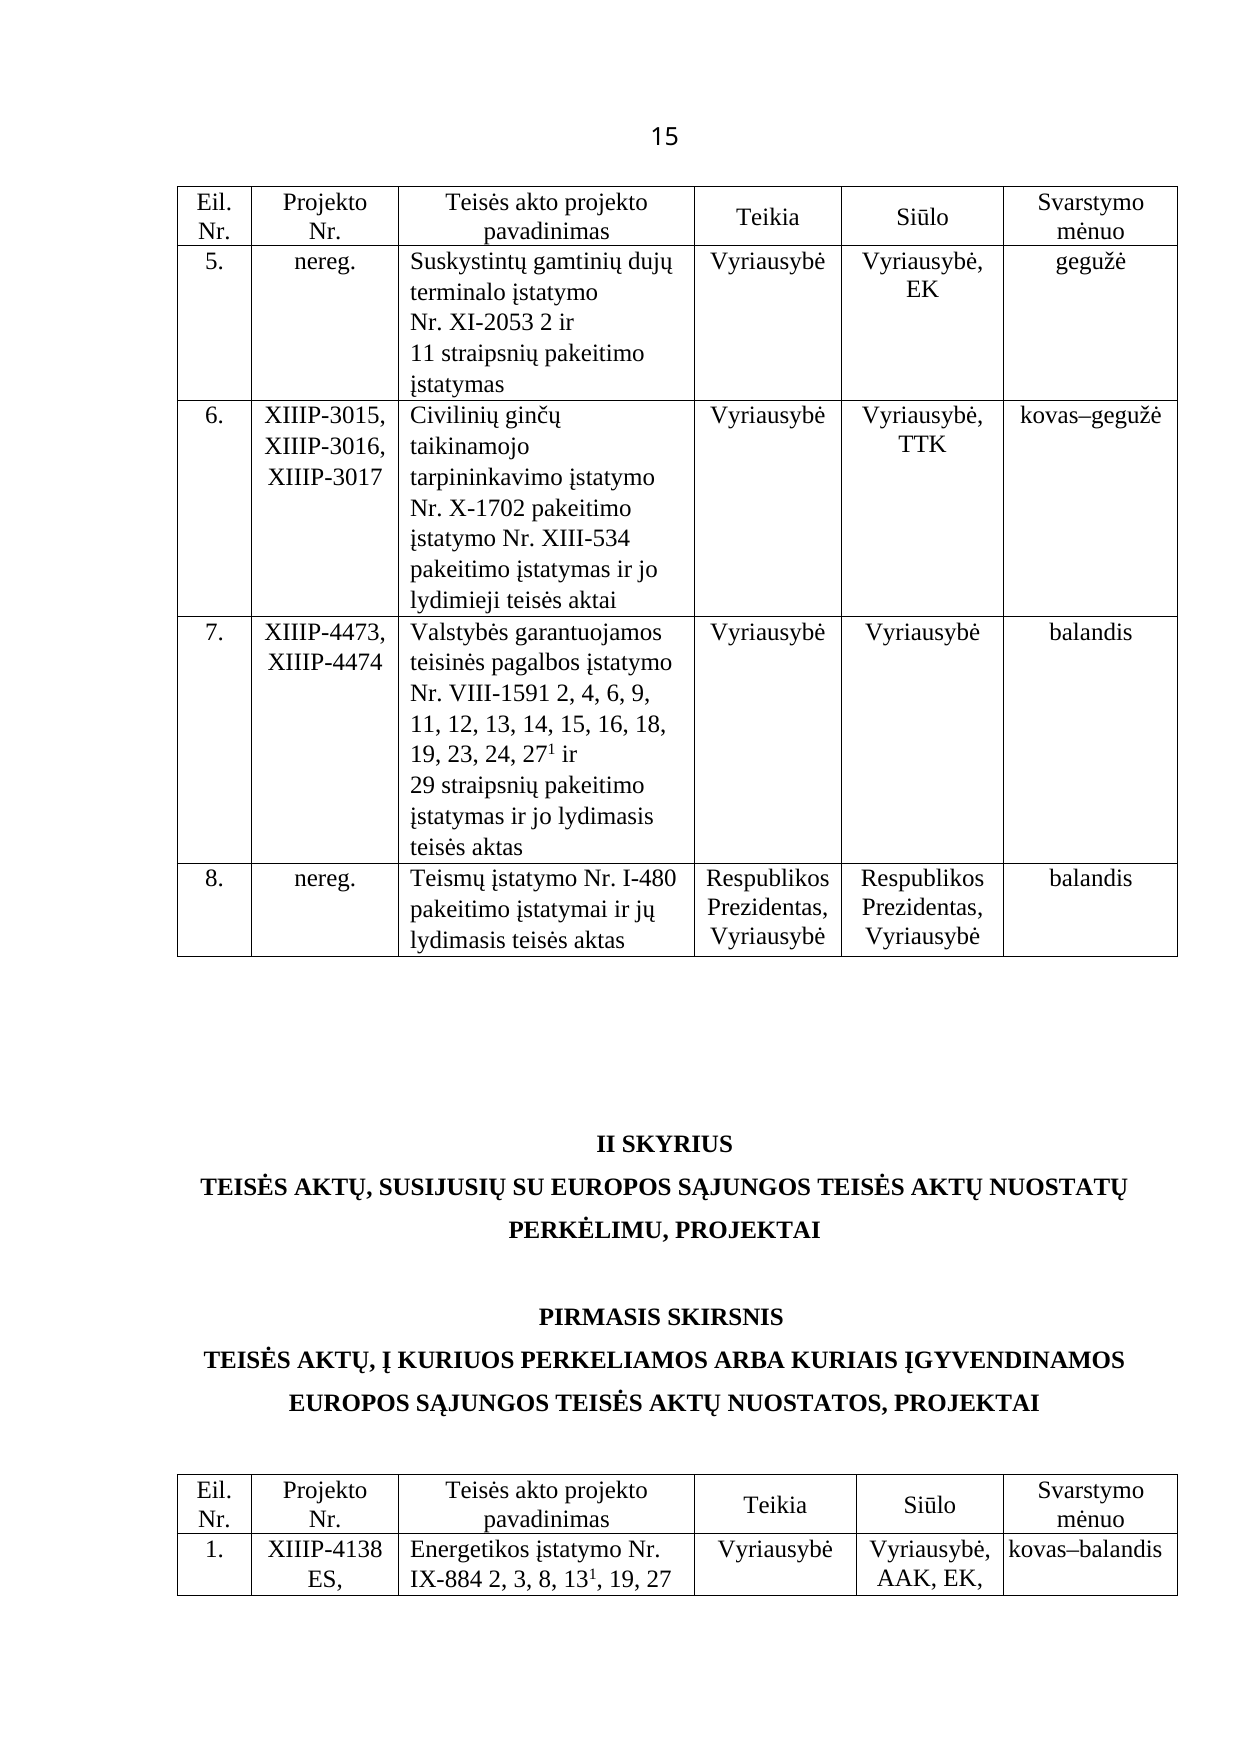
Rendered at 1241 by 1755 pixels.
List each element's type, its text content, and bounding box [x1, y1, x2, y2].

table_header Teikia [695, 187, 841, 245]
table_cell Respublikos Prezidentas, Vyriausybė [842, 864, 1003, 956]
text PIRMASIS SKIRSNIS [177, 1302, 1152, 1331]
table_cell Teismų įstatymo Nr. I-480 pakeitimo įstatymai ir jų lydimasis teisės aktas [399, 864, 694, 956]
table_cell nereg. [252, 246, 398, 399]
table_cell kovas–gegužė [1004, 401, 1177, 616]
table_cell gegužė [1004, 246, 1177, 399]
text TEISĖS AKTŲ, SUSIJUSIŲ SU EUROPOS SĄJUNGOS TEISĖS AKTŲ NUOSTATŲ PERKĖLIMU, PROJEKTAI [177, 1172, 1152, 1244]
table_header Eil. Nr. [178, 1475, 251, 1533]
table_cell Respublikos Prezidentas, Vyriausybė [695, 864, 841, 956]
table_cell Valstybės garantuojamos teisinės pagalbos įstatymo Nr. VIII-1591 2, 4, 6, 9, 11, 12, 13, 14, 15, 16, 18, 19, 23, 24, 271 ir 29 straipsnių pakeitimo įstatymas ir jo lydimasis teisės aktas [399, 617, 694, 862]
table_header Siūlo [857, 1475, 1003, 1533]
table_cell 8. [178, 864, 251, 956]
table_header Eil. Nr. [178, 187, 251, 245]
table_cell 1. [178, 1534, 251, 1595]
table_header Siūlo [842, 187, 1003, 245]
table_header Svarstymo mėnuo [1004, 187, 1177, 245]
table_cell Civilinių ginčų taikinamojo tarpininkavimo įstatymo Nr. X-1702 pakeitimo įstatymo Nr. XIII-534 pakeitimo įstatymas ir jo lydimieji teisės aktai [399, 401, 694, 616]
text II SKYRIUS [177, 1129, 1152, 1158]
table_cell Vyriausybė, EK [842, 246, 1003, 399]
table_cell nereg. [252, 864, 398, 956]
table_cell XIIIP-3015, XIIIP-3016, XIIIP-3017 [252, 401, 398, 616]
table_cell balandis [1004, 617, 1177, 862]
table_cell Vyriausybė, TTK [842, 401, 1003, 616]
table_header Teikia [695, 1475, 856, 1533]
table_cell XIIIP-4138 ES, [252, 1534, 398, 1595]
table_header Teisės akto projekto pavadinimas [399, 1475, 694, 1533]
table_cell kovas–balandis [1004, 1534, 1177, 1595]
table_cell XIIIP-4473, XIIIP-4474 [252, 617, 398, 862]
table_cell Vyriausybė, AAK, EK, [857, 1534, 1003, 1595]
table_cell Suskystintų gamtinių dujų terminalo įstatymo Nr. XI‑2053 2 ir 11 straipsnių pakeitimo įstatymas [399, 246, 694, 399]
table_header Projekto Nr. [252, 187, 398, 245]
table_cell 5. [178, 246, 251, 399]
table_cell 7. [178, 617, 251, 862]
table_cell Vyriausybė [695, 246, 841, 399]
table_cell Vyriausybė [695, 401, 841, 616]
text TEISĖS AKTŲ, Į KURIUOS PERKELIAMOS ARBA KURIAIS ĮGYVENDINAMOS EUROPOS SĄJUNGOS TEISĖS AKTŲ NUOSTATOS, PROJEKTAI [177, 1345, 1152, 1417]
table_header Teisės akto projekto pavadinimas [399, 187, 694, 245]
table_cell 6. [178, 401, 251, 616]
table_cell Vyriausybė [842, 617, 1003, 862]
table_header Svarstymo mėnuo [1004, 1475, 1177, 1533]
table_header Projekto Nr. [252, 1475, 398, 1533]
table_cell Vyriausybė [695, 1534, 856, 1595]
table_cell Vyriausybė [695, 617, 841, 862]
table_cell balandis [1004, 864, 1177, 956]
table_cell Energetikos įstatymo Nr. IX-884 2, 3, 8, 131, 19, 27 [399, 1534, 694, 1595]
